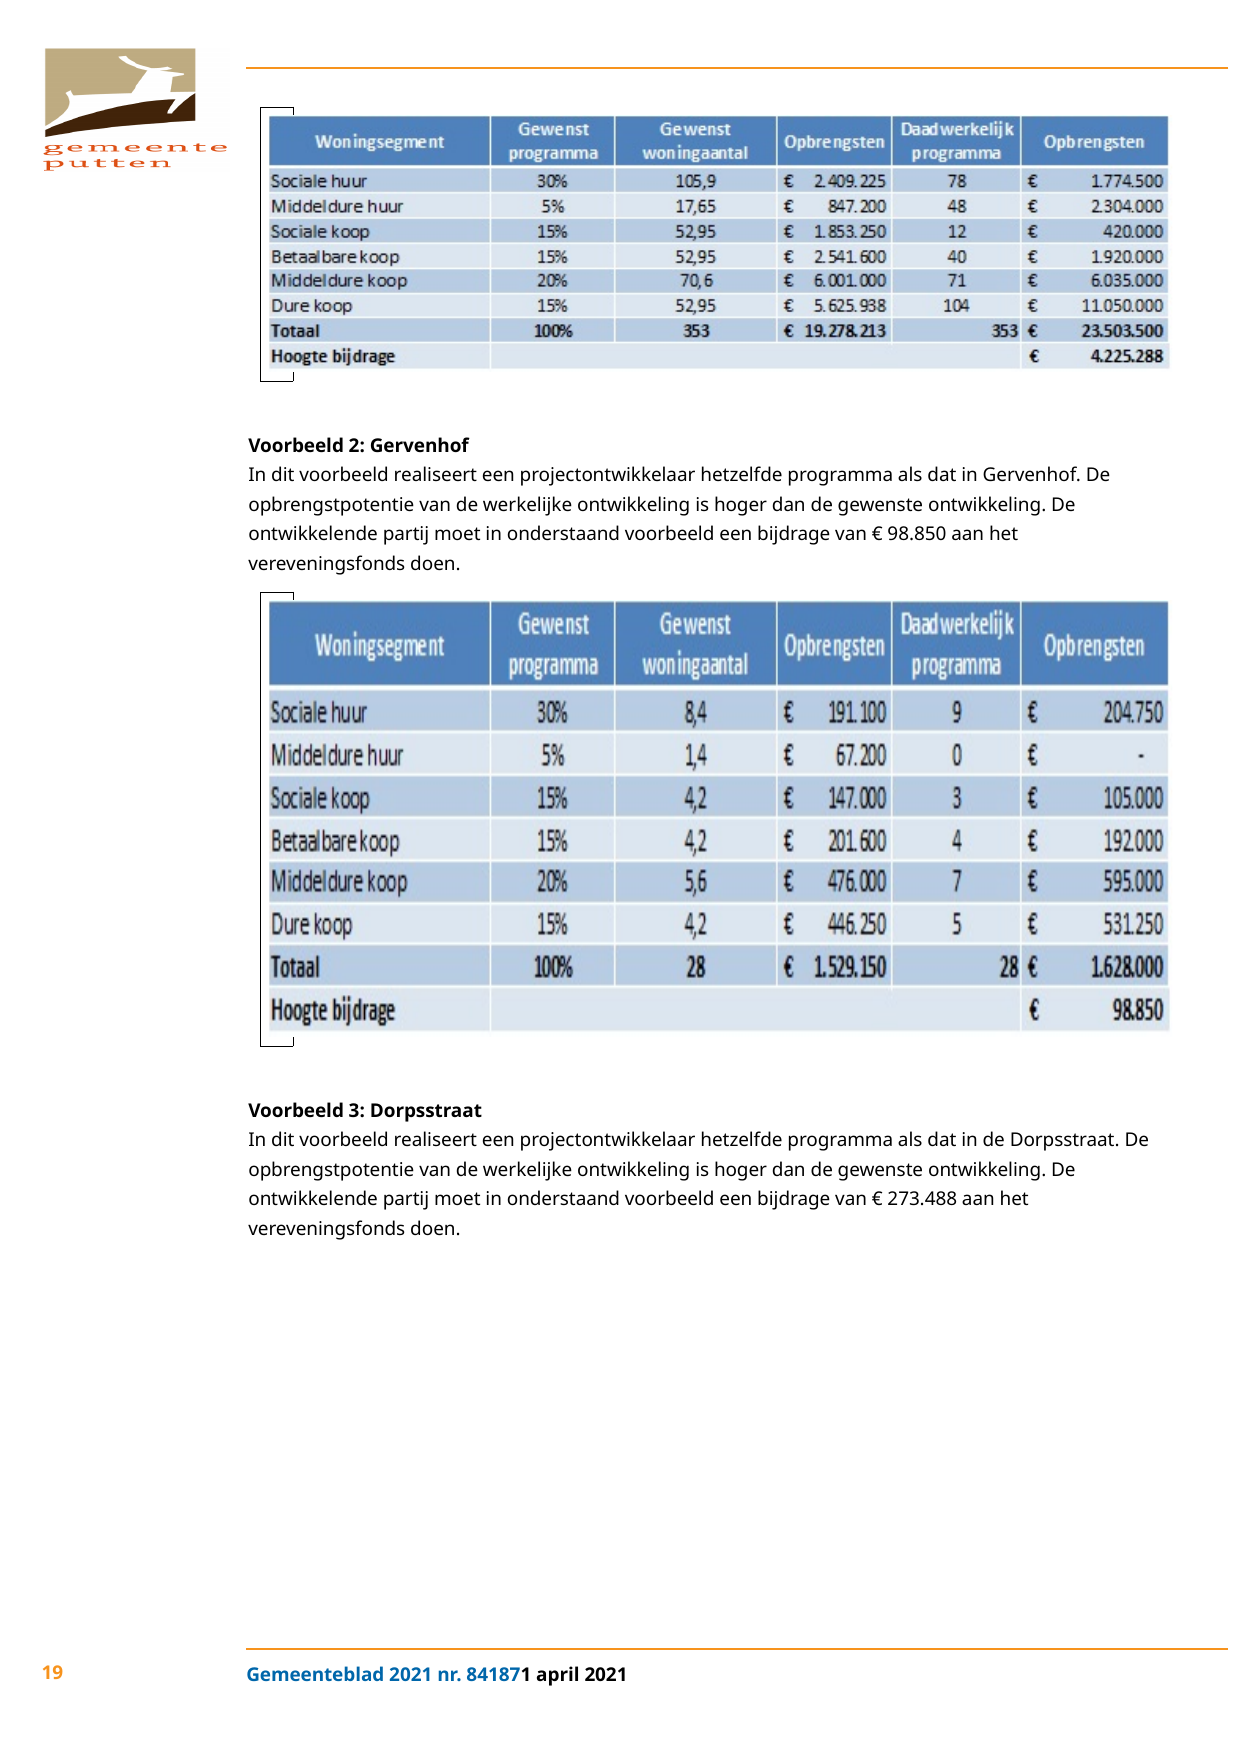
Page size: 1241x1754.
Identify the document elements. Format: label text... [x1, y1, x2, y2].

text In dit voorbeeld realiseert een projectontwikkelaar hetzelfde programma als dat in Gervenhof. De opbrengstpotentie van de werkelijke ontwikkeling is hoger dan de gewenste ontwikkeling. De ontwikkelende partij moet in onderstaand voorbeeld een bijdrage van € 98.850 aan het vereveningsfonds doen. [248, 461, 1152, 576]
text In dit voorbeeld realiseert een projectontwikkelaar hetzelfde programma als dat in de Dorpsstraat. De opbrengstpotentie van de werkelijke ontwikkeling is hoger dan de gewenste ontwikkeling. De ontwikkelende partij moet in onderstaand voorbeeld een bijdrage van € 273.488 aan het vereveningsfonds doen. [248, 1126, 1152, 1241]
picture [41, 47, 231, 172]
text Voorbeeld 3: Dorpsstraat [248, 1097, 1152, 1123]
picture [268, 115, 1173, 372]
text Voorbeeld 2: Gervenhof [248, 432, 1152, 457]
picture [268, 600, 1173, 1037]
